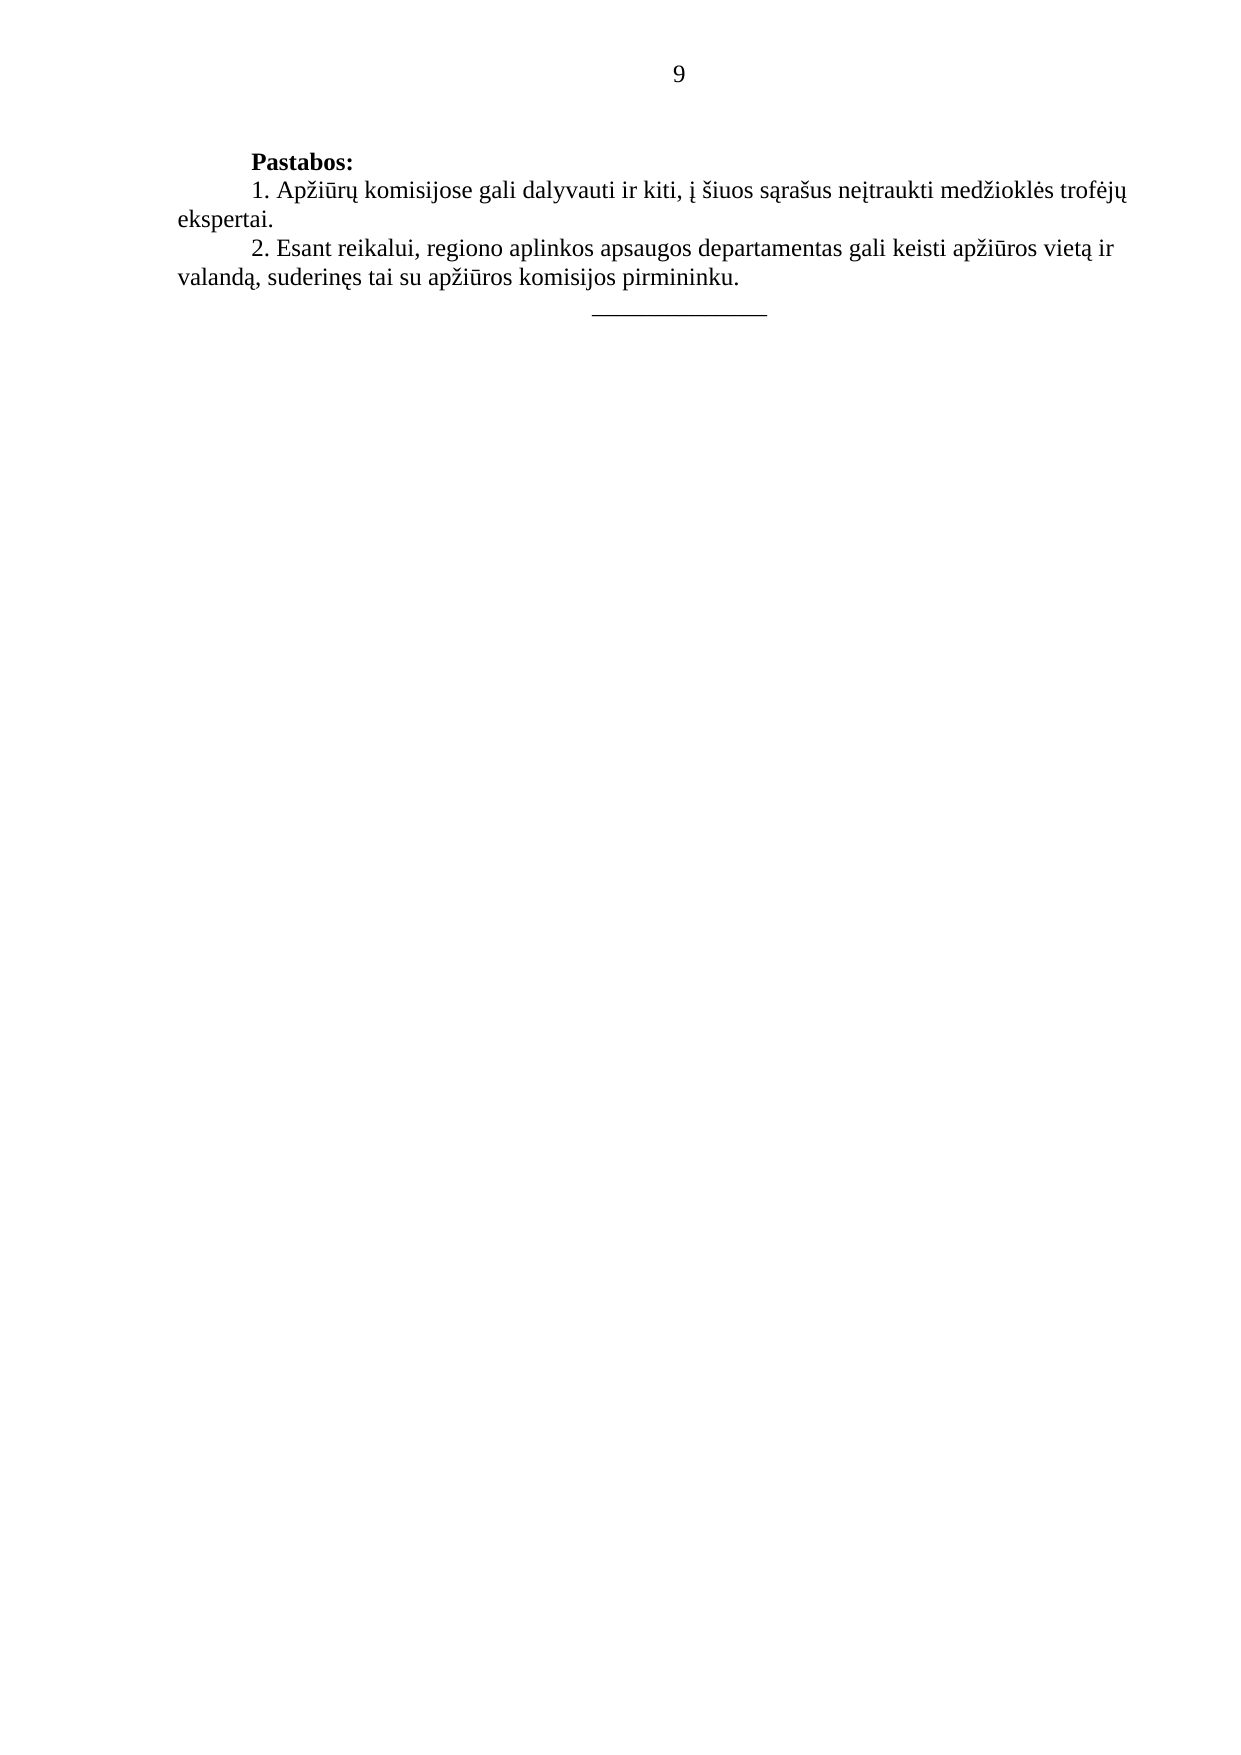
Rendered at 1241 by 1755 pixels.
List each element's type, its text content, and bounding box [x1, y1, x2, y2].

text 2. Esant reikalui, regiono aplinkos apsaugos departamentas gali keisti apžiūros vietą ir valandą, suderinęs tai su apžiūros komisijos pirmininku. [177, 233, 1181, 291]
text Pastabos: [177, 147, 1181, 176]
text ______________ [177, 291, 1181, 319]
text 1. Apžiūrų komisijose gali dalyvauti ir kiti, į šiuos sąrašus neįtraukti medžioklės trofėjų ekspertai. [177, 176, 1181, 233]
